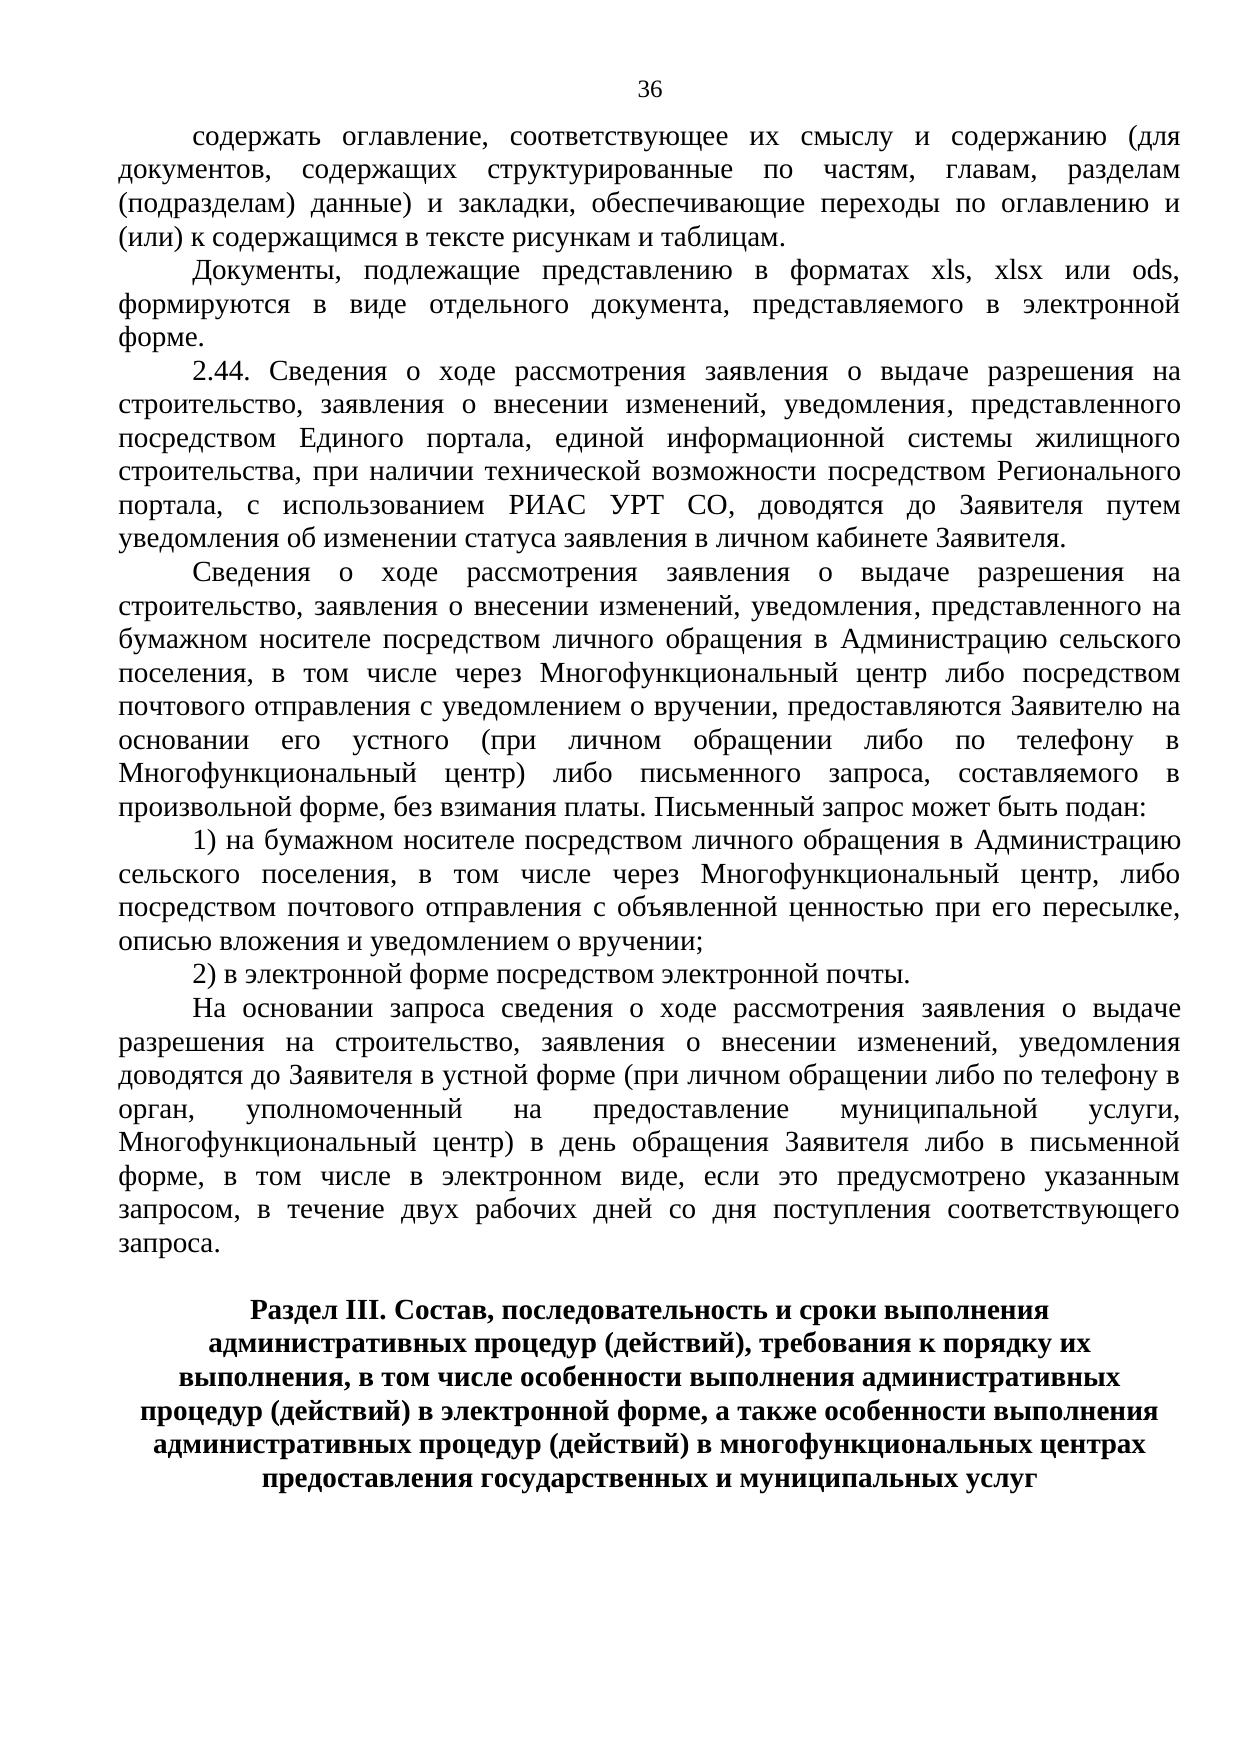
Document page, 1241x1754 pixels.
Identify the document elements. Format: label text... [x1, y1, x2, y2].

text На основании запроса сведения о ходе рассмотрения заявления о выдаче разрешения на строительство, заявления о внесении изменений, уведомления доводятся до Заявителя в устной форме (при личном обращении либо по телефону в орган, уполномоченный на предоставление муниципальной услуги, Многофункциональный центр) в день обращения Заявителя либо в письменной форме, в том числе в электронном виде, если это предусмотрено указанным запросом, в течение двух рабочих дней со дня поступления соответствующего запроса. [118, 990, 1181, 1258]
text содержать оглавление, соответствующее их смыслу и содержанию (для документов, содержащих структурированные по частям, главам, разделам (подразделам) данные) и закладки, обеспечивающие переходы по оглавлению и (или) к содержащимся в тексте рисункам и таблицам. [118, 118, 1181, 252]
text Документы, подлежащие представлению в форматах xls, xlsx или ods, формируются в виде отдельного документа, представляемого в электронной форме. [118, 252, 1181, 353]
text Сведения о ходе рассмотрения заявления о выдаче разрешения на строительство, заявления о внесении изменений, уведомления, представленного на бумажном носителе посредством личного обращения в Администрацию сельского поселения, в том числе через Многофункциональный центр либо посредством почтового отправления с уведомлением о вручении, предоставляются Заявителю на основании его устного (при личном обращении либо по телефону в Многофункциональный центр) либо письменного запроса, составляемого в произвольной форме, без взимания платы. Письменный запрос может быть подан: [118, 554, 1181, 822]
text 2) в электронной форме посредством электронной почты. [118, 957, 1181, 990]
text 2.44. Сведения о ходе рассмотрения заявления о выдаче разрешения на строительство, заявления о внесении изменений, уведомления, представленного посредством Единого портала, единой информационной системы жилищного строительства, при наличии технической возможности посредством Регионального портала, с использованием РИАС УРТ СО, доводятся до Заявителя путем уведомления об изменении статуса заявления в личном кабинете Заявителя. [118, 353, 1181, 554]
text 1) на бумажном носителе посредством личного обращения в Администрацию сельского поселения, в том числе через Многофункциональный центр, либо посредством почтового отправления с объявленной ценностью при его пересылке, описью вложения и уведомлением о вручении; [118, 822, 1181, 957]
text Раздел III. Состав, последовательность и сроки выполнения административных процедур (действий), требования к порядку их выполнения, в том числе особенности выполнения административных процедур (действий) в электронной форме, а также особенности выполнения административных процедур (действий) в многофункциональных центрах предоставления государственных и муниципальных услуг [118, 1292, 1181, 1493]
